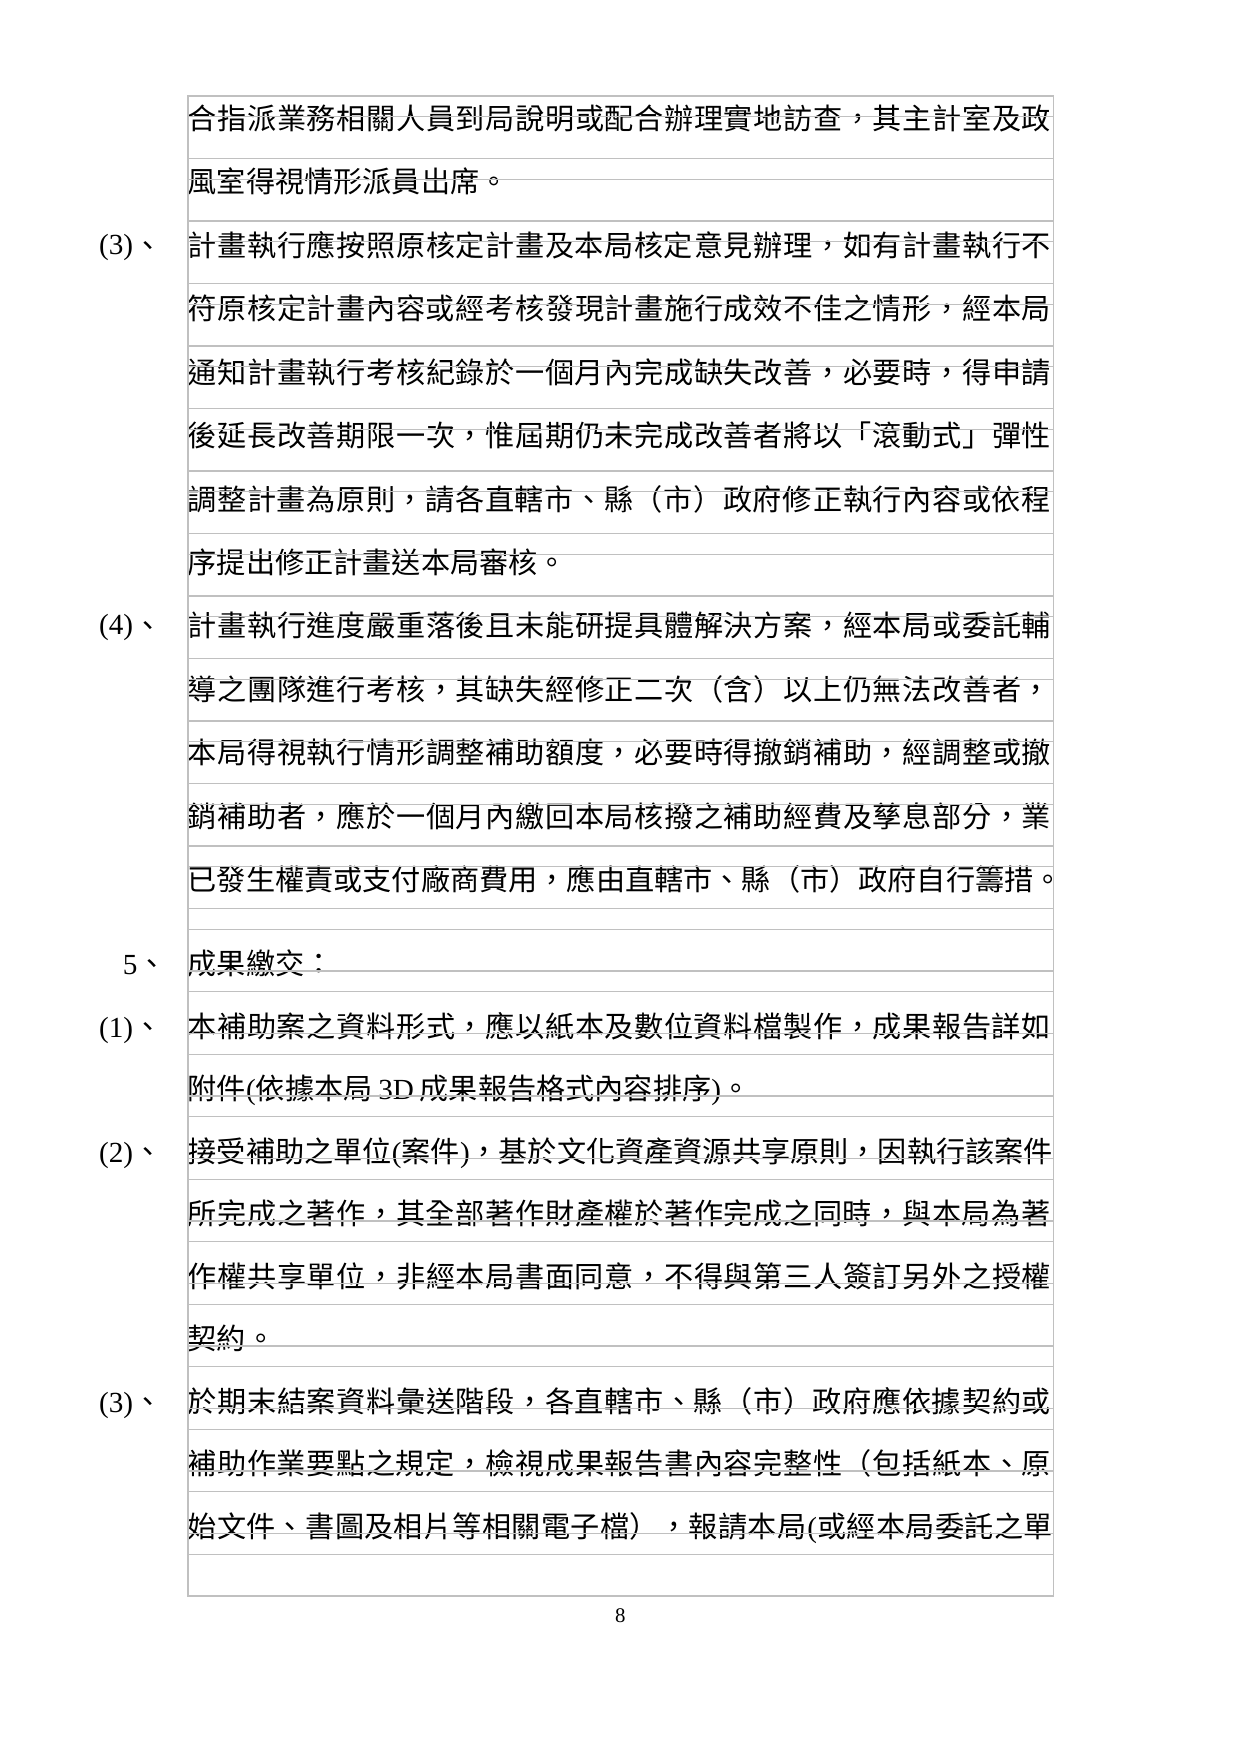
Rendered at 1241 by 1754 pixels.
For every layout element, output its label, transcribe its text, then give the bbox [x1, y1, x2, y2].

list 本局或委託輔導之團隊進行考核時，各直轄市、縣（市）政府應配合指派業務相關人員到局說明或配合辦理實地訪查，其主計室及政風室得視情形派員出席。 [189, 159, 1053, 179]
list 於期末結案資料彙送階段，各直轄市、縣（市）政府應依據契約或補助作業要點之規定，檢視成果報告書內容完整性（包括紙本、原始文件、書圖及相片等相關電子檔），報請本局(或經本局委託之單位)進行數位資料檢覈，請於結案一個月內檢送成果資料二份及著作財產權轉讓或授權書正本一份送交本局點收。 [189, 1409, 1053, 1429]
list 接受補助之單位(案件)，基於文化資產資源共享原則，因執行該案件所完成之著作，其全部著作財產權於著作完成之同時，與本局為著作權共享單位，非經本局書面同意，不得與第三人簽訂另外之授權契約。 [189, 1222, 1053, 1241]
list 計畫執行應按照原核定計畫及本局核定意見辦理，如有計畫執行不符原核定計畫內容或經考核發現計畫施行成效不佳之情形，經本局通知計畫執行考核紀錄於一個月內完成缺失改善，必要時，得申請後延長改善期限一次，惟屆期仍未完成改善者將以「滾動式」彈性調整計畫為原則，請各直轄市、縣（市）政府修正執行內容或依程序提出修正計畫送本局審核。 [189, 472, 1053, 491]
list 接受補助之單位(案件)，基於文化資產資源共享原則，因執行該案件所完成之著作，其全部著作財產權於著作完成之同時，與本局為著作權共享單位，非經本局書面同意，不得與第三人簽訂另外之授權契約。 [189, 1242, 1053, 1283]
list 接受補助之單位(案件)，基於文化資產資源共享原則，因執行該案件所完成之著作，其全部著作財產權於著作完成之同時，與本局為著作權共享單位，非經本局書面同意，不得與第三人簽訂另外之授權契約。 [189, 1180, 1053, 1220]
list 於期末結案資料彙送階段，各直轄市、縣（市）政府應依據契約或補助作業要點之規定，檢視成果報告書內容完整性（包括紙本、原始文件、書圖及相片等相關電子檔），報請本局(或經本局委託之單位)進行數位資料檢覈，請於結案一個月內檢送成果資料二份及著作財產權轉讓或授權書正本一份送交本局點收。 [99, 1358, 187, 1545]
list 計畫執行進度嚴重落後且未能研提具體解決方案，經本局或委託輔導之團隊進行考核，其缺失經修正二次（含）以上仍無法改善者，本局得視執行情形調整補助額度，必要時得撤銷補助，經調整或撤銷補助者，應於一個月內繳回本局核撥之補助經費及孳息部分，業已發生權責或支付廠商費用，應由直轄市、縣（市）政府自行籌措。 [189, 617, 1053, 658]
list 成果繳交： [193, 957, 205, 970]
list 於期末結案資料彙送階段，各直轄市、縣（市）政府應依據契約或補助作業要點之規定，檢視成果報告書內容完整性（包括紙本、原始文件、書圖及相片等相關電子檔），報請本局(或經本局委託之單位)進行數位資料檢覈，請於結案一個月內檢送成果資料二份及著作財產權轉讓或授權書正本一份送交本局點收。 [189, 1472, 1053, 1491]
list 計畫執行進度嚴重落後且未能研提具體解決方案，經本局或委託輔導之團隊進行考核，其缺失經修正二次（含）以上仍無法改善者，本局得視執行情形調整補助額度，必要時得撤銷補助，經調整或撤銷補助者，應於一個月內繳回本局核撥之補助經費及孳息部分，業已發生權責或支付廠商費用，應由直轄市、縣（市）政府自行籌措。 [189, 867, 1053, 899]
list 於期末結案資料彙送階段，各直轄市、縣（市）政府應依據契約或補助作業要點之規定，檢視成果報告書內容完整性（包括紙本、原始文件、書圖及相片等相關電子檔），報請本局(或經本局委託之單位)進行數位資料檢覈，請於結案一個月內檢送成果資料二份及著作財產權轉讓或授權書正本一份送交本局點收。 [189, 1367, 1053, 1408]
list 計畫執行進度嚴重落後且未能研提具體解決方案，經本局或委託輔導之團隊進行考核，其缺失經修正二次（含）以上仍無法改善者，本局得視執行情形調整補助額度，必要時得撤銷補助，經調整或撤銷補助者，應於一個月內繳回本局核撥之補助經費及孳息部分，業已發生權責或支付廠商費用，應由直轄市、縣（市）政府自行籌措。 [189, 680, 1053, 720]
list 計畫執行進度嚴重落後且未能研提具體解決方案，經本局或委託輔導之團隊進行考核，其缺失經修正二次（含）以上仍無法改善者，本局得視執行情形調整補助額度，必要時得撤銷補助，經調整或撤銷補助者，應於一個月內繳回本局核撥之補助經費及孳息部分，業已發生權責或支付廠商費用，應由直轄市、縣（市）政府自行籌措。 [99, 603, 187, 899]
list 成果繳交： [189, 972, 1053, 983]
list 接受補助之單位(案件)，基於文化資產資源共享原則，因執行該案件所完成之著作，其全部著作財產權於著作完成之同時，與本局為著作權共享單位，非經本局書面同意，不得與第三人簽訂另外之授權契約。 [189, 1159, 1053, 1179]
list 計畫執行進度嚴重落後且未能研提具體解決方案，經本局或委託輔導之團隊進行考核，其缺失經修正二次（含）以上仍無法改善者，本局得視執行情形調整補助額度，必要時得撤銷補助，經調整或撤銷補助者，應於一個月內繳回本局核撥之補助經費及孳息部分，業已發生權責或支付廠商費用，應由直轄市、縣（市）政府自行籌措。 [189, 659, 1053, 679]
list 計畫執行應按照原核定計畫及本局核定意見辦理，如有計畫執行不符原核定計畫內容或經考核發現計畫施行成效不佳之情形，經本局通知計畫執行考核紀錄於一個月內完成缺失改善，必要時，得申請後延長改善期限一次，惟屆期仍未完成改善者將以「滾動式」彈性調整計畫為原則，請各直轄市、縣（市）政府修正執行內容或依程序提出修正計畫送本局審核。 [189, 534, 1053, 554]
list 於期末結案資料彙送階段，各直轄市、縣（市）政府應依據契約或補助作業要點之規定，檢視成果報告書內容完整性（包括紙本、原始文件、書圖及相片等相關電子檔），報請本局(或經本局委託之單位)進行數位資料檢覈，請於結案一個月內檢送成果資料二份及著作財產權轉讓或授權書正本一份送交本局點收。 [189, 1430, 1053, 1470]
list 接受補助之單位(案件)，基於文化資產資源共享原則，因執行該案件所完成之著作，其全部著作財產權於著作完成之同時，與本局為著作權共享單位，非經本局書面同意，不得與第三人簽訂另外之授權契約。 [189, 1117, 1053, 1158]
list 計畫執行應按照原核定計畫及本局核定意見辦理，如有計畫執行不符原核定計畫內容或經考核發現計畫施行成效不佳之情形，經本局通知計畫執行考核紀錄於一個月內完成缺失改善，必要時，得申請後延長改善期限一次，惟屆期仍未完成改善者將以「滾動式」彈性調整計畫為原則，請各直轄市、縣（市）政府修正執行內容或依程序提出修正計畫送本局審核。 [189, 555, 1053, 582]
list 計畫執行進度嚴重落後且未能研提具體解決方案，經本局或委託輔導之團隊進行考核，其缺失經修正二次（含）以上仍無法改善者，本局得視執行情形調整補助額度，必要時得撤銷補助，經調整或撤銷補助者，應於一個月內繳回本局核撥之補助經費及孳息部分，業已發生權責或支付廠商費用，應由直轄市、縣（市）政府自行籌措。 [189, 847, 1053, 866]
list 接受補助之單位(案件)，基於文化資產資源共享原則，因執行該案件所完成之著作，其全部著作財產權於著作完成之同時，與本局為著作權共享單位，非經本局書面同意，不得與第三人簽訂另外之授權契約。 [189, 1347, 1053, 1358]
list 計畫執行應按照原核定計畫及本局核定意見辦理，如有計畫執行不符原核定計畫內容或經考核發現計畫施行成效不佳之情形，經本局通知計畫執行考核紀錄於一個月內完成缺失改善，必要時，得申請後延長改善期限一次，惟屆期仍未完成改善者將以「滾動式」彈性調整計畫為原則，請各直轄市、縣（市）政府修正執行內容或依程序提出修正計畫送本局審核。 [99, 222, 187, 582]
list 計畫執行應按照原核定計畫及本局核定意見辦理，如有計畫執行不符原核定計畫內容或經考核發現計畫施行成效不佳之情形，經本局通知計畫執行考核紀錄於一個月內完成缺失改善，必要時，得申請後延長改善期限一次，惟屆期仍未完成改善者將以「滾動式」彈性調整計畫為原則，請各直轄市、縣（市）政府修正執行內容或依程序提出修正計畫送本局審核。 [189, 305, 1053, 345]
list 本局或委託輔導之團隊進行考核時，各直轄市、縣（市）政府應配合指派業務相關人員到局說明或配合辦理實地訪查，其主計室及政風室得視情形派員出席。 [189, 117, 1053, 158]
list 計畫執行應按照原核定計畫及本局核定意見辦理，如有計畫執行不符原核定計畫內容或經考核發現計畫施行成效不佳之情形，經本局通知計畫執行考核紀錄於一個月內完成缺失改善，必要時，得申請後延長改善期限一次，惟屆期仍未完成改善者將以「滾動式」彈性調整計畫為原則，請各直轄市、縣（市）政府修正執行內容或依程序提出修正計畫送本局審核。 [189, 492, 1053, 533]
list 成果繳交： [189, 920, 1053, 929]
list 本局或委託輔導之團隊進行考核時，各直轄市、縣（市）政府應配合指派業務相關人員到局說明或配合辦理實地訪查，其主計室及政風室得視情形派員出席。 [189, 180, 1053, 201]
list 接受補助之單位(案件)，基於文化資產資源共享原則，因執行該案件所完成之著作，其全部著作財產權於著作完成之同時，與本局為著作權共享單位，非經本局書面同意，不得與第三人簽訂另外之授權契約。 [189, 1284, 1053, 1304]
list 計畫執行應按照原核定計畫及本局核定意見辦理，如有計畫執行不符原核定計畫內容或經考核發現計畫施行成效不佳之情形，經本局通知計畫執行考核紀錄於一個月內完成缺失改善，必要時，得申請後延長改善期限一次，惟屆期仍未完成改善者將以「滾動式」彈性調整計畫為原則，請各直轄市、縣（市）政府修正執行內容或依程序提出修正計畫送本局審核。 [189, 409, 1053, 429]
list 接受補助之單位(案件)，基於文化資產資源共享原則，因執行該案件所完成之著作，其全部著作財產權於著作完成之同時，與本局為著作權共享單位，非經本局書面同意，不得與第三人簽訂另外之授權契約。 [99, 1108, 187, 1358]
list 計畫執行應按照原核定計畫及本局核定意見辦理，如有計畫執行不符原核定計畫內容或經考核發現計畫施行成效不佳之情形，經本局通知計畫執行考核紀錄於一個月內完成缺失改善，必要時，得申請後延長改善期限一次，惟屆期仍未完成改善者將以「滾動式」彈性調整計畫為原則，請各直轄市、縣（市）政府修正執行內容或依程序提出修正計畫送本局審核。 [189, 284, 1053, 304]
list 本補助案之資料形式，應以紙本及數位資料檔製作，成果報告詳如附件(依據本局3D成果報告格式內容排序)。 [189, 992, 1053, 1033]
list 本補助案之資料形式，應以紙本及數位資料檔製作，成果報告詳如附件(依據本局3D成果報告格式內容排序)。 [189, 983, 1053, 991]
list 本補助案之資料形式，應以紙本及數位資料檔製作，成果報告詳如附件(依據本局3D成果報告格式內容排序)。 [189, 1055, 1053, 1095]
list 計畫執行進度嚴重落後且未能研提具體解決方案，經本局或委託輔導之團隊進行考核，其缺失經修正二次（含）以上仍無法改善者，本局得視執行情形調整補助額度，必要時得撤銷補助，經調整或撤銷補助者，應於一個月內繳回本局核撥之補助經費及孳息部分，業已發生權責或支付廠商費用，應由直轄市、縣（市）政府自行籌措。 [189, 805, 1053, 845]
list 本局或委託輔導之團隊進行考核時，各直轄市、縣（市）政府應配合指派業務相關人員到局說明或配合辦理實地訪查，其主計室及政風室得視情形派員出席。 [189, 97, 1053, 116]
list 於期末結案資料彙送階段，各直轄市、縣（市）政府應依據契約或補助作業要點之規定，檢視成果報告書內容完整性（包括紙本、原始文件、書圖及相片等相關電子檔），報請本局(或經本局委託之單位)進行數位資料檢覈，請於結案一個月內檢送成果資料二份及著作財產權轉讓或授權書正本一份送交本局點收。 [189, 1534, 1053, 1545]
list 計畫執行進度嚴重落後且未能研提具體解決方案，經本局或委託輔導之團隊進行考核，其缺失經修正二次（含）以上仍無法改善者，本局得視執行情形調整補助額度，必要時得撤銷補助，經調整或撤銷補助者，應於一個月內繳回本局核撥之補助經費及孳息部分，業已發生權責或支付廠商費用，應由直轄市、縣（市）政府自行籌措。 [189, 742, 1053, 783]
list 本補助案之資料形式，應以紙本及數位資料檔製作，成果報告詳如附件(依據本局3D成果報告格式內容排序)。 [189, 1034, 1053, 1054]
list 於期末結案資料彙送階段，各直轄市、縣（市）政府應依據契約或補助作業要點之規定，檢視成果報告書內容完整性（包括紙本、原始文件、書圖及相片等相關電子檔），報請本局(或經本局委託之單位)進行數位資料檢覈，請於結案一個月內檢送成果資料二份及著作財產權轉讓或授權書正本一份送交本局點收。 [189, 1492, 1053, 1533]
list 計畫執行進度嚴重落後且未能研提具體解決方案，經本局或委託輔導之團隊進行考核，其缺失經修正二次（含）以上仍無法改善者，本局得視執行情形調整補助額度，必要時得撤銷補助，經調整或撤銷補助者，應於一個月內繳回本局核撥之補助經費及孳息部分，業已發生權責或支付廠商費用，應由直轄市、縣（市）政府自行籌措。 [189, 603, 1053, 616]
list 接受補助之單位(案件)，基於文化資產資源共享原則，因執行該案件所完成之著作，其全部著作財產權於著作完成之同時，與本局為著作權共享單位，非經本局書面同意，不得與第三人簽訂另外之授權契約。 [189, 1108, 1053, 1116]
list 於期末結案資料彙送階段，各直轄市、縣（市）政府應依據契約或補助作業要點之規定，檢視成果報告書內容完整性（包括紙本、原始文件、書圖及相片等相關電子檔），報請本局(或經本局委託之單位)進行數位資料檢覈，請於結案一個月內檢送成果資料二份及著作財產權轉讓或授權書正本一份送交本局點收。 [189, 1358, 1053, 1366]
list 計畫執行應按照原核定計畫及本局核定意見辦理，如有計畫執行不符原核定計畫內容或經考核發現計畫施行成效不佳之情形，經本局通知計畫執行考核紀錄於一個月內完成缺失改善，必要時，得申請後延長改善期限一次，惟屆期仍未完成改善者將以「滾動式」彈性調整計畫為原則，請各直轄市、縣（市）政府修正執行內容或依程序提出修正計畫送本局審核。 [189, 347, 1053, 366]
list 接受補助之單位(案件)，基於文化資產資源共享原則，因執行該案件所完成之著作，其全部著作財產權於著作完成之同時，與本局為著作權共享單位，非經本局書面同意，不得與第三人簽訂另外之授權契約。 [189, 1305, 1053, 1345]
list 計畫執行進度嚴重落後且未能研提具體解決方案，經本局或委託輔導之團隊進行考核，其缺失經修正二次（含）以上仍無法改善者，本局得視執行情形調整補助額度，必要時得撤銷補助，經調整或撤銷補助者，應於一個月內繳回本局核撥之補助經費及孳息部分，業已發生權責或支付廠商費用，應由直轄市、縣（市）政府自行籌措。 [189, 722, 1053, 741]
list 計畫執行應按照原核定計畫及本局核定意見辦理，如有計畫執行不符原核定計畫內容或經考核發現計畫施行成效不佳之情形，經本局通知計畫執行考核紀錄於一個月內完成缺失改善，必要時，得申請後延長改善期限一次，惟屆期仍未完成改善者將以「滾動式」彈性調整計畫為原則，請各直轄市、縣（市）政府修正執行內容或依程序提出修正計畫送本局審核。 [189, 242, 1053, 283]
list 本局或委託輔導之團隊進行考核時，各直轄市、縣（市）政府應配合指派業務相關人員到局說明或配合辦理實地訪查，其主計室及政風室得視情形派員出席。 [99, 96, 187, 201]
list 本補助案之資料形式，應以紙本及數位資料檔製作，成果報告詳如附件(依據本局3D成果報告格式內容排序)。 [99, 983, 187, 1108]
list 成果繳交： [123, 920, 187, 983]
list 計畫執行應按照原核定計畫及本局核定意見辦理，如有計畫執行不符原核定計畫內容或經考核發現計畫施行成效不佳之情形，經本局通知計畫執行考核紀錄於一個月內完成缺失改善，必要時，得申請後延長改善期限一次，惟屆期仍未完成改善者將以「滾動式」彈性調整計畫為原則，請各直轄市、縣（市）政府修正執行內容或依程序提出修正計畫送本局審核。 [189, 367, 1053, 408]
list 計畫執行進度嚴重落後且未能研提具體解決方案，經本局或委託輔導之團隊進行考核，其缺失經修正二次（含）以上仍無法改善者，本局得視執行情形調整補助額度，必要時得撤銷補助，經調整或撤銷補助者，應於一個月內繳回本局核撥之補助經費及孳息部分，業已發生權責或支付廠商費用，應由直轄市、縣（市）政府自行籌措。 [189, 784, 1053, 804]
list 本補助案之資料形式，應以紙本及數位資料檔製作，成果報告詳如附件(依據本局3D成果報告格式內容排序)。 [189, 1097, 1053, 1108]
list 計畫執行應按照原核定計畫及本局核定意見辦理，如有計畫執行不符原核定計畫內容或經考核發現計畫施行成效不佳之情形，經本局通知計畫執行考核紀錄於一個月內完成缺失改善，必要時，得申請後延長改善期限一次，惟屆期仍未完成改善者將以「滾動式」彈性調整計畫為原則，請各直轄市、縣（市）政府修正執行內容或依程序提出修正計畫送本局審核。 [189, 430, 1053, 470]
list 成果繳交： [189, 930, 1053, 970]
list 計畫執行應按照原核定計畫及本局核定意見辦理，如有計畫執行不符原核定計畫內容或經考核發現計畫施行成效不佳之情形，經本局通知計畫執行考核紀錄於一個月內完成缺失改善，必要時，得申請後延長改善期限一次，惟屆期仍未完成改善者將以「滾動式」彈性調整計畫為原則，請各直轄市、縣（市）政府修正執行內容或依程序提出修正計畫送本局審核。 [189, 222, 1053, 241]
